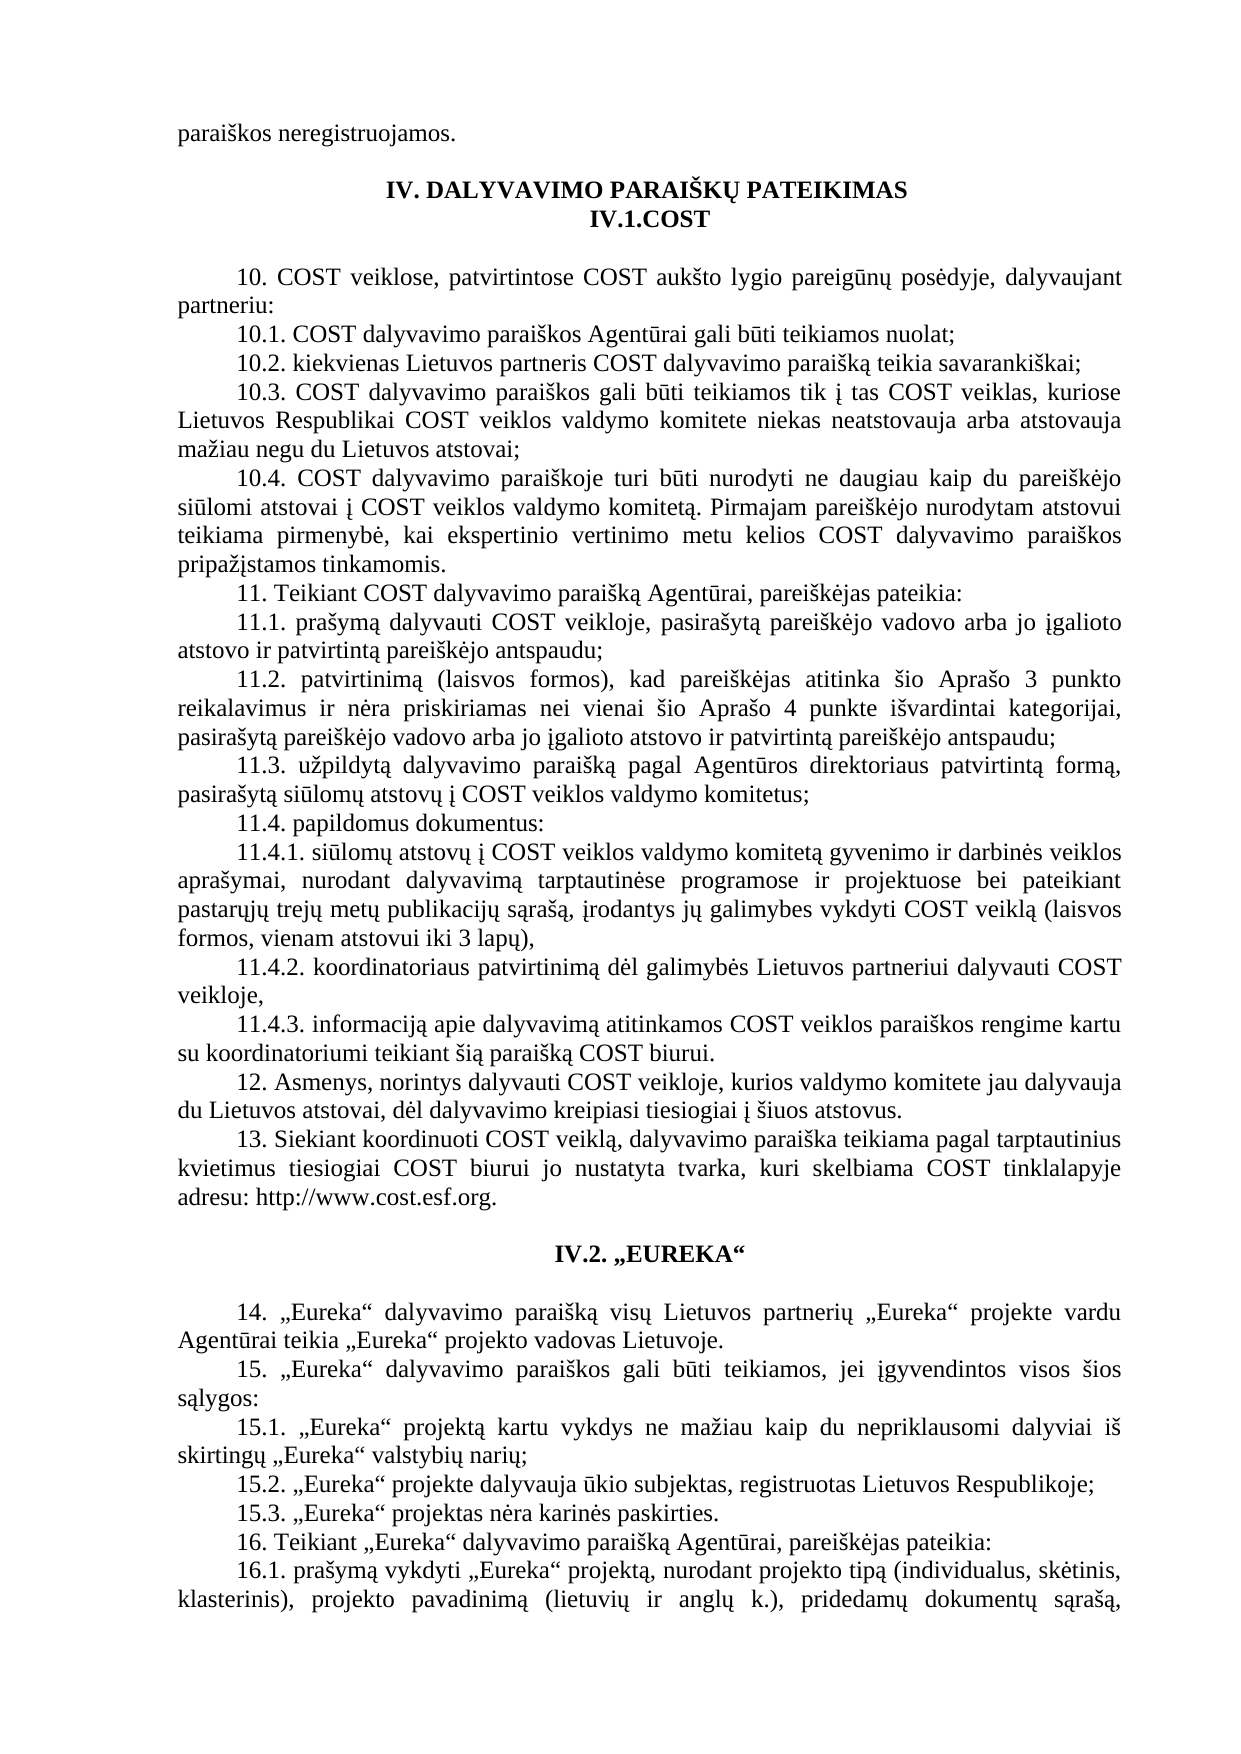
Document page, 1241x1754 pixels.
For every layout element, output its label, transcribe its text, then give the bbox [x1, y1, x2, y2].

text 10.1. COST dalyvavimo paraiškos Agentūrai gali būti teikiamos nuolat; [177, 319, 1122, 348]
text 11. Teikiant COST dalyvavimo paraišką Agentūrai, pareiškėjas pateikia: [177, 578, 1122, 607]
text 10.4. COST dalyvavimo paraiškoje turi būti nurodyti ne daugiau kaip du pareiškėjo siūlomi atstovai į COST veiklos valdymo komitetą. Pirmajam pareiškėjo nurodytam atstovui teikiama pirmenybė, kai ekspertinio vertinimo metu kelios COST dalyvavimo paraiškos pripažįstamos tinkamomis. [177, 463, 1122, 578]
text 11.4.3. informaciją apie dalyvavimą atitinkamos COST veiklos paraiškos rengime kartu su koordinatoriumi teikiant šią paraišką COST biurui. [177, 1009, 1122, 1067]
text IV.1.COST [177, 204, 1122, 233]
text IV.2. „EUREKA“ [177, 1239, 1122, 1268]
text 15.2. „Eureka“ projekte dalyvauja ūkio subjektas, registruotas Lietuvos Respublikoje; [177, 1469, 1122, 1498]
text 11.4. papildomus dokumentus: [177, 808, 1122, 837]
text 11.3. užpildytą dalyvavimo paraišką pagal Agentūros direktoriaus patvirtintą formą, pasirašytą siūlomų atstovų į COST veiklos valdymo komitetus; [177, 751, 1122, 808]
text 11.1. prašymą dalyvauti COST veikloje, pasirašytą pareiškėjo vadovo arba jo įgalioto atstovo ir patvirtintą pareiškėjo antspaudu; [177, 607, 1122, 664]
text 15.3. „Eureka“ projektas nėra karinės paskirties. [177, 1498, 1122, 1527]
text 16. Teikiant „Eureka“ dalyvavimo paraišką Agentūrai, pareiškėjas pateikia: [177, 1527, 1122, 1556]
text 10.3. COST dalyvavimo paraiškos gali būti teikiamos tik į tas COST veiklas, kuriose Lietuvos Respublikai COST veiklos valdymo komitete niekas neatstovauja arba atstovauja mažiau negu du Lietuvos atstovai; [177, 377, 1122, 463]
text 14. „Eureka“ dalyvavimo paraišką visų Lietuvos partnerių „Eureka“ projekte vardu Agentūrai teikia „Eureka“ projekto vadovas Lietuvoje. [177, 1297, 1122, 1354]
text 11.4.1. siūlomų atstovų į COST veiklos valdymo komitetą gyvenimo ir darbinės veiklos aprašymai, nurodant dalyvavimą tarptautinėse programose ir projektuose bei pateikiant pastarųjų trejų metų publikacijų sąrašą, įrodantys jų galimybes vykdyti COST veiklą (laisvos formos, vienam atstovui iki 3 lapų), [177, 837, 1122, 952]
text 10.2. kiekvienas Lietuvos partneris COST dalyvavimo paraišką teikia savarankiškai; [177, 348, 1122, 377]
text 10. COST veiklose, patvirtintose COST aukšto lygio pareigūnų posėdyje, dalyvaujant partneriu: [177, 262, 1122, 319]
text 15. „Eureka“ dalyvavimo paraiškos gali būti teikiamos, jei įgyvendintos visos šios sąlygos: [177, 1354, 1122, 1412]
text 13. Siekiant koordinuoti COST veiklą, dalyvavimo paraiška teikiama pagal tarptautinius kvietimus tiesiogiai COST biurui jo nustatyta tvarka, kuri skelbiama COST tinklalapyje adresu: http://www.cost.esf.org. [177, 1124, 1122, 1211]
text 11.2. patvirtinimą (laisvos formos), kad pareiškėjas atitinka šio Aprašo 3 punkto reikalavimus ir nėra priskiriamas nei vienai šio Aprašo 4 punkte išvardintai kategorijai, pasirašytą pareiškėjo vadovo arba jo įgalioto atstovo ir patvirtintą pareiškėjo antspaudu; [177, 664, 1122, 751]
text 15.1. „Eureka“ projektą kartu vykdys ne mažiau kaip du nepriklausomi dalyviai iš skirtingų „Eureka“ valstybių narių; [177, 1412, 1122, 1469]
text 12. Asmenys, norintys dalyvauti COST veikloje, kurios valdymo komitete jau dalyvauja du Lietuvos atstovai, dėl dalyvavimo kreipiasi tiesiogiai į šiuos atstovus. [177, 1067, 1122, 1124]
text paraiškos neregistruojamos. [177, 118, 1122, 147]
text IV. DALYVAVIMO PARAIŠKŲ PATEIKIMAS [177, 176, 1122, 204]
text 16.1. prašymą vykdyti „Eureka“ projektą, nurodant projekto tipą (individualus, skėtinis, klasterinis), projekto pavadinimą (lietuvių ir anglų k.), pridedamų dokumentų sąrašą, [177, 1556, 1122, 1613]
text 11.4.2. koordinatoriaus patvirtinimą dėl galimybės Lietuvos partneriui dalyvauti COST veikloje, [177, 952, 1122, 1009]
